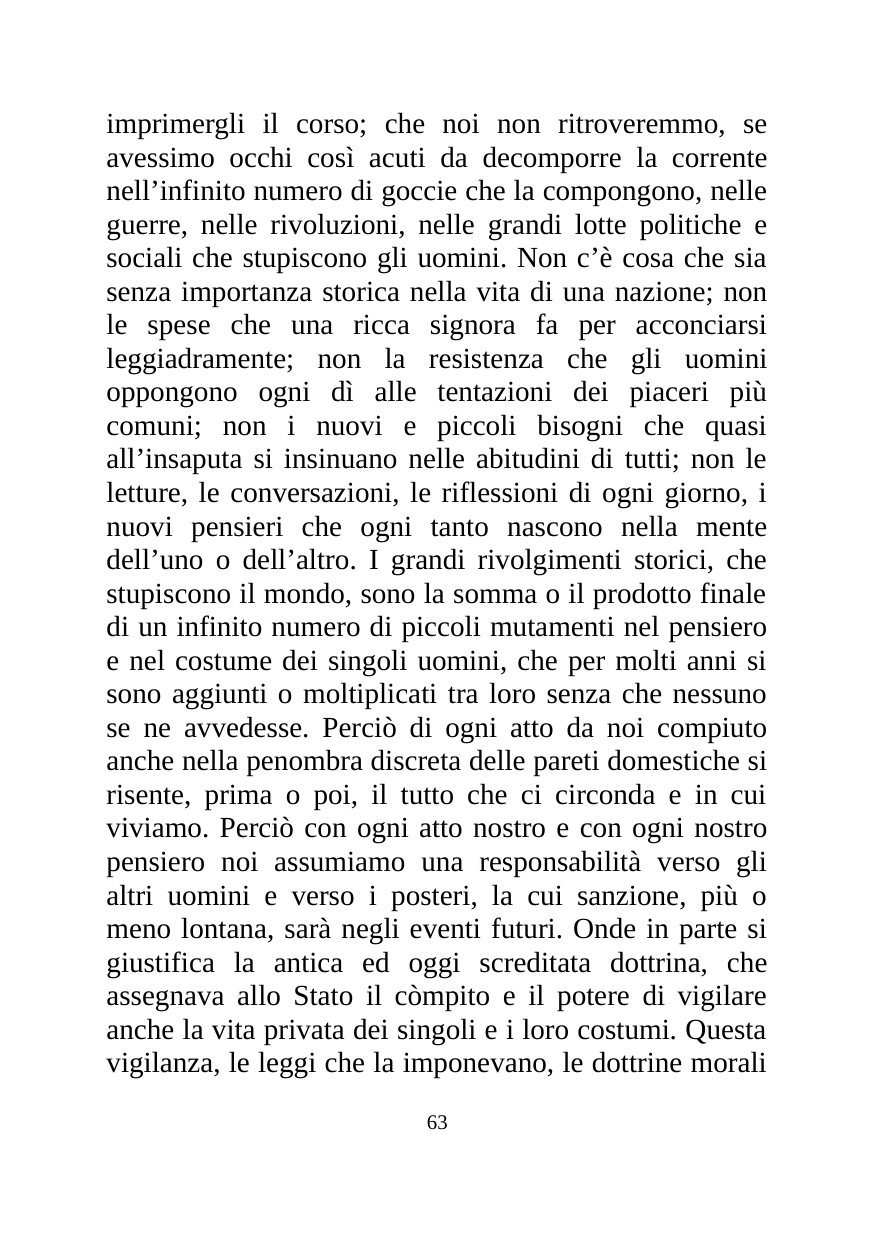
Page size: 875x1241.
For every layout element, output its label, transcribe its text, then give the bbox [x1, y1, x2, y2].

text imprimergli il corso; che noi non ritroveremmo, se avessimo occhi così acuti da decomporre la corrente nell’infinito numero di goccie che la compongono, nelle guerre, nelle rivoluzioni, nelle grandi lotte politiche e sociali che stupiscono gli uomini. Non c’è cosa che sia senza importanza storica nella vita di una nazione; non le spese che una ricca signora fa per acconciarsi leggiadramente; non la resistenza che gli uomini oppongono ogni dì alle tentazioni dei piaceri più comuni; non i nuovi e piccoli bisogni che quasi all’insaputa si insinuano nelle abitudini di tutti; non le letture, le conversazioni, le riflessioni di ogni giorno, i nuovi pensieri che ogni tanto nascono nella mente dell’uno o dell’altro. I grandi rivolgimenti storici, che stupiscono il mondo, sono la somma o il prodotto finale di un infinito numero di piccoli mutamenti nel pensiero e nel costume dei singoli uomini, che per molti anni si sono aggiunti o moltiplicati tra loro senza che nessuno se ne avvedesse. Perciò di ogni atto da noi compiuto anche nella penombra discreta delle pareti domestiche si risente, prima o poi, il tutto che ci circonda e in cui viviamo. Perciò con ogni atto nostro e con ogni nostro pensiero noi assumiamo una responsabilità verso gli altri uomini e verso i posteri, la cui sanzione, più o meno lontana, sarà negli eventi futuri. Onde in parte si giustifica la antica ed oggi screditata dottrina, che assegnava allo Stato il còmpito e il potere di vigilare anche la vita privata dei singoli e i loro costumi. Questa vigilanza, le leggi che la imponevano, le dottrine morali [106, 106, 768, 1079]
